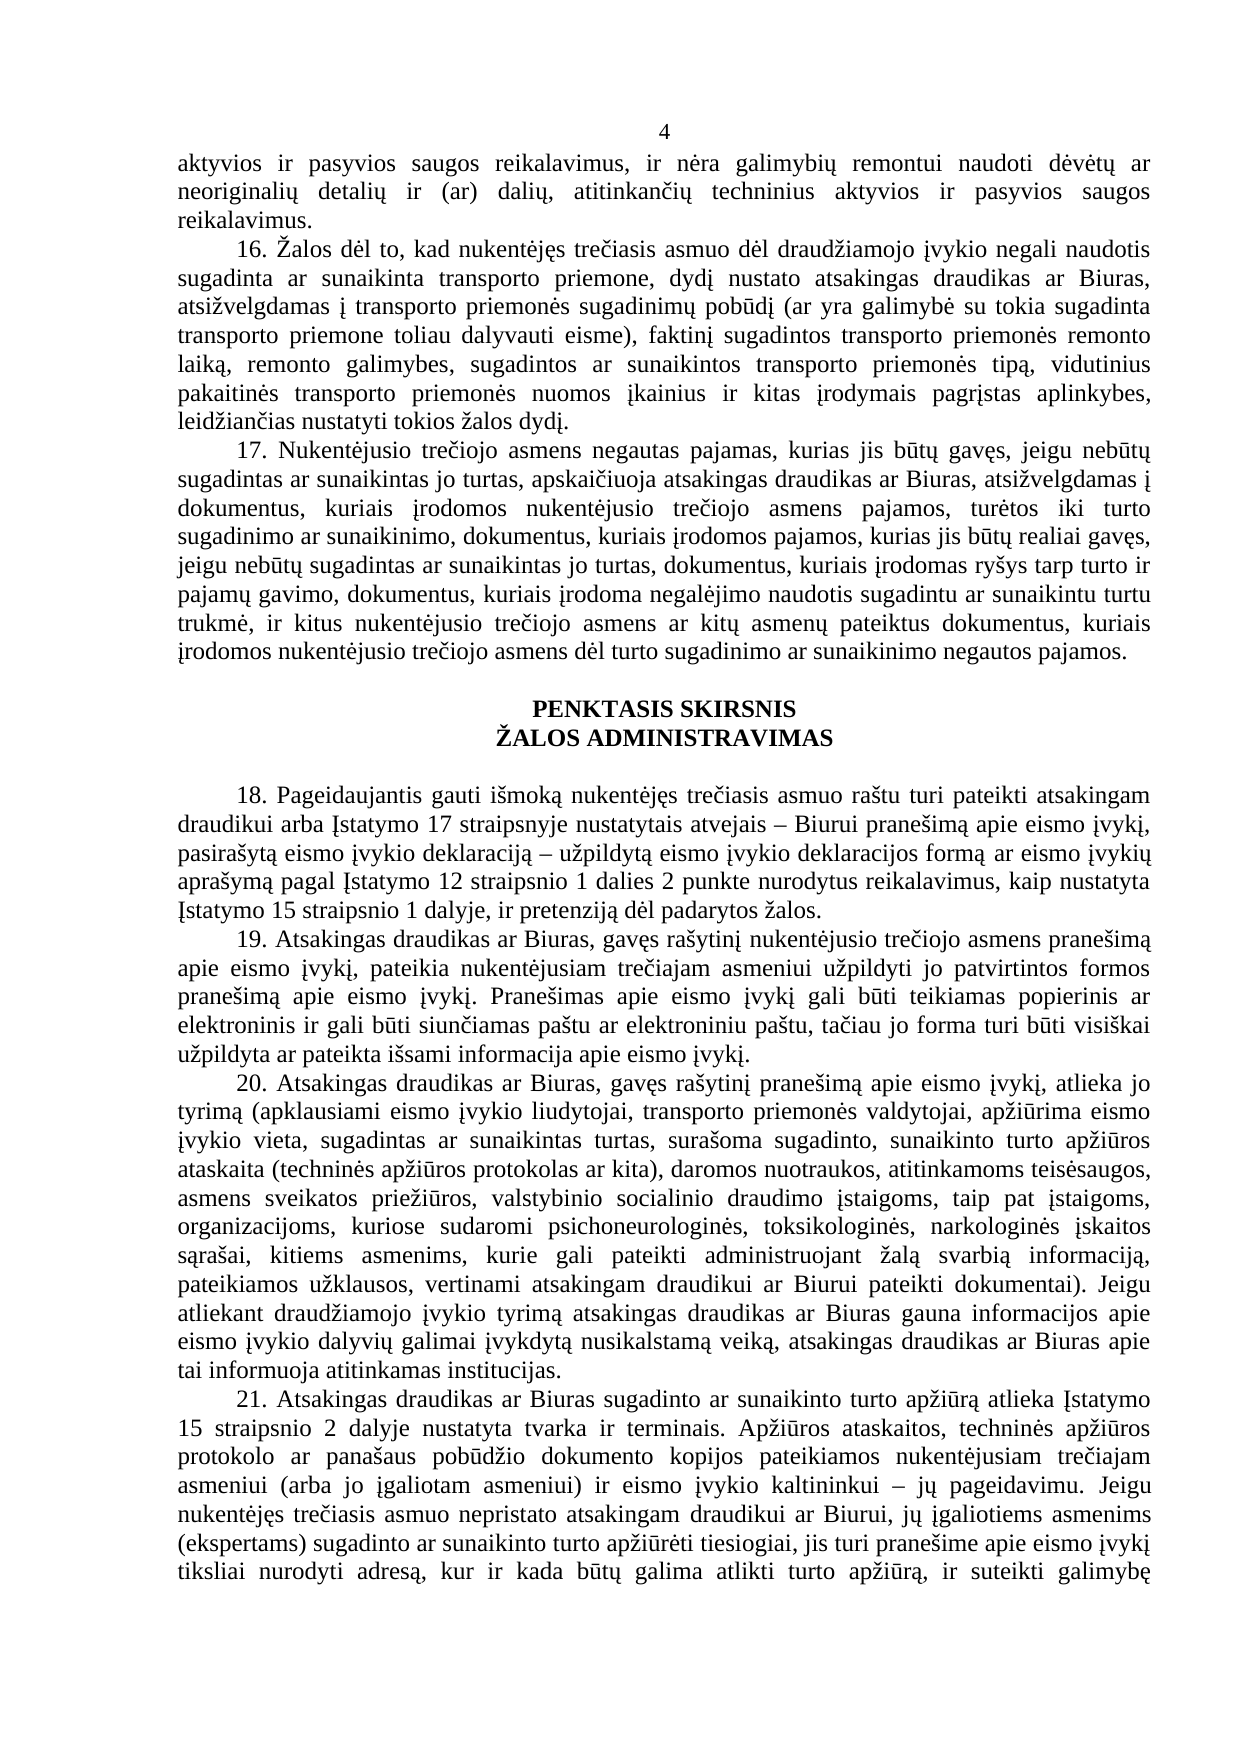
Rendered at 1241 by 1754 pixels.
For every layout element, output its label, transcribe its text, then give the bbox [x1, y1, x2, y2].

text aktyvios ir pasyvios saugos reikalavimus, ir nėra galimybių remontui naudoti dėvėtų ar neoriginalių detalių ir (ar) dalių, atitinkančių techninius aktyvios ir pasyvios saugos reikalavimus. [177, 148, 1152, 234]
text ŽALOS ADMINISTRAVIMAS [177, 723, 1152, 751]
text 19. Atsakingas draudikas ar Biuras, gavęs rašytinį nukentėjusio trečiojo asmens pranešimą apie eismo įvykį, pateikia nukentėjusiam trečiajam asmeniui užpildyti jo patvirtintos formos pranešimą apie eismo įvykį. Pranešimas apie eismo įvykį gali būti teikiamas popierinis ar elektroninis ir gali būti siunčiamas paštu ar elektroniniu paštu, tačiau jo forma turi būti visiškai užpildyta ar pateikta išsami informacija apie eismo įvykį. [177, 924, 1152, 1068]
text 20. Atsakingas draudikas ar Biuras, gavęs rašytinį pranešimą apie eismo įvykį, atlieka jo tyrimą (apklausiami eismo įvykio liudytojai, transporto priemonės valdytojai, apžiūrima eismo įvykio vieta, sugadintas ar sunaikintas turtas, surašoma sugadinto, sunaikinto turto apžiūros ataskaita (techninės apžiūros protokolas ar kita), daromos nuotraukos, atitinkamoms teisėsaugos, asmens sveikatos priežiūros, valstybinio socialinio draudimo įstaigoms, taip pat įstaigoms, organizacijoms, kuriose sudaromi psichoneurologinės, toksikologinės, narkologinės įskaitos sąrašai, kitiems asmenims, kurie gali pateikti administruojant žalą svarbią informaciją, pateikiamos užklausos, vertinami atsakingam draudikui ar Biurui pateikti dokumentai). Jeigu atliekant draudžiamojo įvykio tyrimą atsakingas draudikas ar Biuras gauna informacijos apie eismo įvykio dalyvių galimai įvykdytą nusikalstamą veiką, atsakingas draudikas ar Biuras apie tai informuoja atitinkamas institucijas. [177, 1068, 1152, 1384]
text PENKTASIS SKIRSNIS [177, 694, 1152, 723]
text 18. Pageidaujantis gauti išmoką nukentėjęs trečiasis asmuo raštu turi pateikti atsakingam draudikui arba Įstatymo 17 straipsnyje nustatytais atvejais – Biurui pranešimą apie eismo įvykį, pasirašytą eismo įvykio deklaraciją – užpildytą eismo įvykio deklaracijos formą ar eismo įvykių aprašymą pagal Įstatymo 12 straipsnio 1 dalies 2 punkte nurodytus reikalavimus, kaip nustatyta Įstatymo 15 straipsnio 1 dalyje, ir pretenziją dėl padarytos žalos. [177, 780, 1152, 924]
text 16. Žalos dėl to, kad nukentėjęs trečiasis asmuo dėl draudžiamojo įvykio negali naudotis sugadinta ar sunaikinta transporto priemone, dydį nustato atsakingas draudikas ar Biuras, atsižvelgdamas į transporto priemonės sugadinimų pobūdį (ar yra galimybė su tokia sugadinta transporto priemone toliau dalyvauti eisme), faktinį sugadintos transporto priemonės remonto laiką, remonto galimybes, sugadintos ar sunaikintos transporto priemonės tipą, vidutinius pakaitinės transporto priemonės nuomos įkainius ir kitas įrodymais pagrįstas aplinkybes, leidžiančias nustatyti tokios žalos dydį. [177, 234, 1152, 435]
text 17. Nukentėjusio trečiojo asmens negautas pajamas, kurias jis būtų gavęs, jeigu nebūtų sugadintas ar sunaikintas jo turtas, apskaičiuoja atsakingas draudikas ar Biuras, atsižvelgdamas į dokumentus, kuriais įrodomos nukentėjusio trečiojo asmens pajamos, turėtos iki turto sugadinimo ar sunaikinimo, dokumentus, kuriais įrodomos pajamos, kurias jis būtų realiai gavęs, jeigu nebūtų sugadintas ar sunaikintas jo turtas, dokumentus, kuriais įrodomas ryšys tarp turto ir pajamų gavimo, dokumentus, kuriais įrodoma negalėjimo naudotis sugadintu ar sunaikintu turtu trukmė, ir kitus nukentėjusio trečiojo asmens ar kitų asmenų pateiktus dokumentus, kuriais įrodomos nukentėjusio trečiojo asmens dėl turto sugadinimo ar sunaikinimo negautos pajamos. [177, 435, 1152, 665]
text 21. Atsakingas draudikas ar Biuras sugadinto ar sunaikinto turto apžiūrą atlieka Įstatymo 15 straipsnio 2 dalyje nustatyta tvarka ir terminais. Apžiūros ataskaitos, techninės apžiūros protokolo ar panašaus pobūdžio dokumento kopijos pateikiamos nukentėjusiam trečiajam asmeniui (arba jo įgaliotam asmeniui) ir eismo įvykio kaltininkui – jų pageidavimu. Jeigu nukentėjęs trečiasis asmuo nepristato atsakingam draudikui ar Biurui, jų įgaliotiems asmenims (ekspertams) sugadinto ar sunaikinto turto apžiūrėti tiesiogiai, jis turi pranešime apie eismo įvykį tiksliai nurodyti adresą, kur ir kada būtų galima atlikti turto apžiūrą, ir suteikti galimybę [177, 1384, 1152, 1585]
